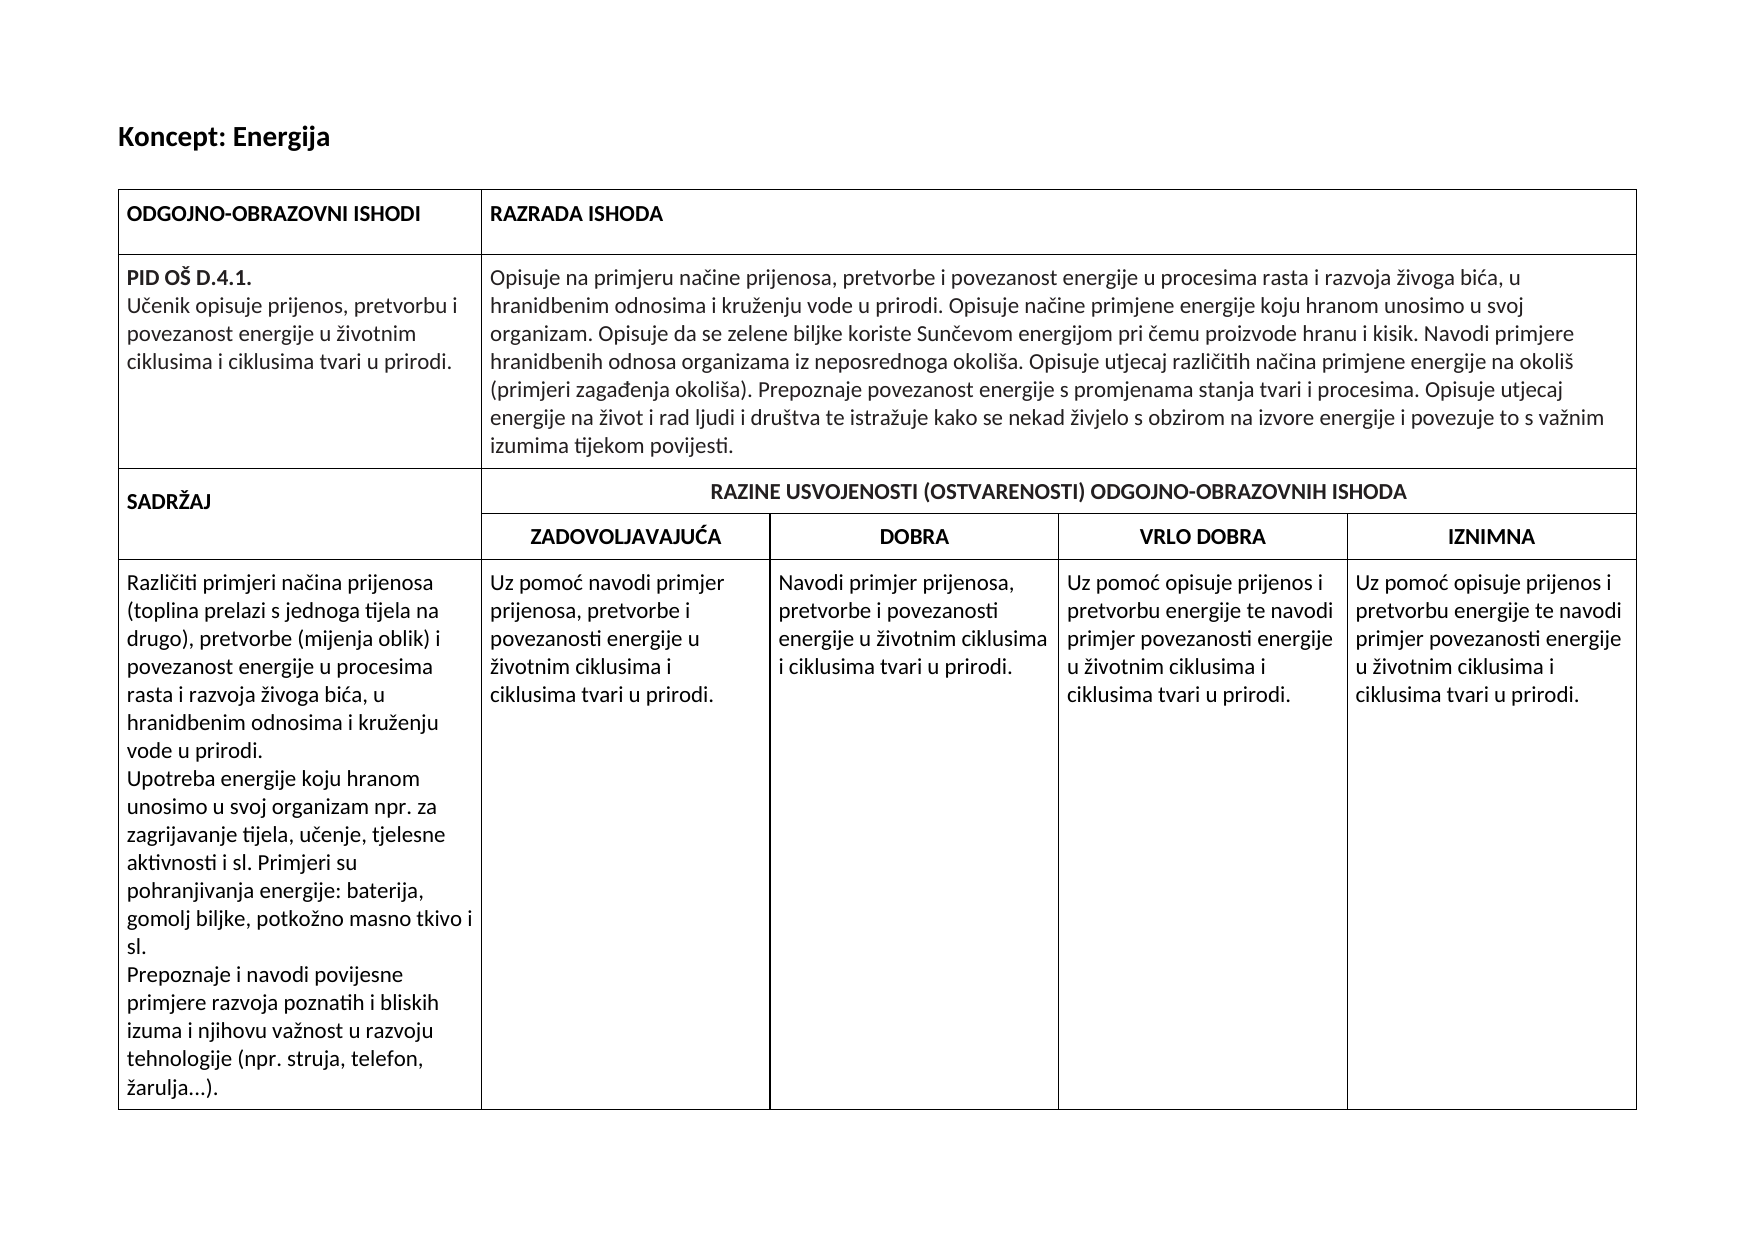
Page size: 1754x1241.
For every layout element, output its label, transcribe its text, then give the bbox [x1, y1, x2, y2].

table_cell Opisuje na primjeru načine prijenosa, pretvorbe i povezanost energije u procesima rasta i razvoja živoga bića, u hranidbenim odnosima i kruženju vode u prirodi. Opisuje načine primjene energije koju hranom unosimo u svoj organizam. Opisuje da se zelene biljke koriste Sunčevom energijom pri čemu proizvode hranu i kisik. Navodi primjere hranidbenih odnosa organizama iz neposrednoga okoliša. Opisuje utjecaj različitih načina primjene energije na okoliš (primjeri zagađenja okoliša). Prepoznaje povezanost energije s promjenama stanja tvari i procesima. Opisuje utjecaj energije na život i rad ljudi i društva te istražuje kako se nekad živjelo s obzirom na izvore energije i povezuje to s važnim izumima tijekom povijesti. [482, 255, 1636, 467]
table_cell Različiti primjeri načina prijenosa (toplina prelazi s jednoga tijela na drugo), pretvorbe (mijenja oblik) i povezanost energije u procesima rasta i razvoja živoga bića, u hranidbenim odnosima i kruženju vode u prirodi. Upotreba energije koju hranom unosimo u svoj organizam npr. za zagrijavanje tijela, učenje, tjelesne aktivnosti i sl. Primjeri su pohranjivanja energije: baterija, gomolj biljke, potkožno masno tkivo i sl. Prepoznaje i navodi povijesne primjere razvoja poznatih i bliskih izuma i njihovu važnost u razvoju tehnologije (npr. struja, telefon, žarulja...). [119, 560, 481, 1109]
table_cell Uz pomoć opisuje prijenos i pretvorbu energije te navodi primjer povezanosti energije u životnim ciklusima i ciklusima tvari u prirodi. [1059, 560, 1347, 1109]
table_header ODGOJNO-OBRAZOVNI ISHODI [119, 190, 481, 253]
table_cell VRLO DOBRA [1059, 514, 1347, 559]
table_cell ZADOVOLJAVAJUĆA [482, 514, 769, 559]
table_cell Uz pomoć opisuje prijenos i pretvorbu energije te navodi primjer povezanosti energije u životnim ciklusima i ciklusima tvari u prirodi. [1348, 560, 1636, 1109]
table_cell IZNIMNA [1348, 514, 1636, 559]
table_header RAZRADA ISHODA [482, 190, 1636, 253]
table_cell Uz pomoć navodi primjer prijenosa, pretvorbe i povezanosti energije u životnim ciklusima i ciklusima tvari u prirodi. [482, 560, 769, 1109]
table_cell RAZINE USVOJENOSTI (OSTVARENOSTI) ODGOJNO-OBRAZOVNIH ISHODA [482, 469, 1636, 513]
table_cell PID OŠ D.4.1. Učenik opisuje prijenos, pretvorbu i povezanost energije u životnim ciklusima i ciklusima tvari u prirodi. [119, 255, 481, 467]
table_cell SADRŽAJ [119, 469, 481, 559]
table_cell Navodi primjer prijenosa, pretvorbe i povezanosti energije u životnim ciklusima i ciklusima tvari u prirodi. [771, 560, 1058, 1109]
table_cell DOBRA [771, 514, 1058, 559]
text Koncept: Energija [118, 118, 1636, 154]
